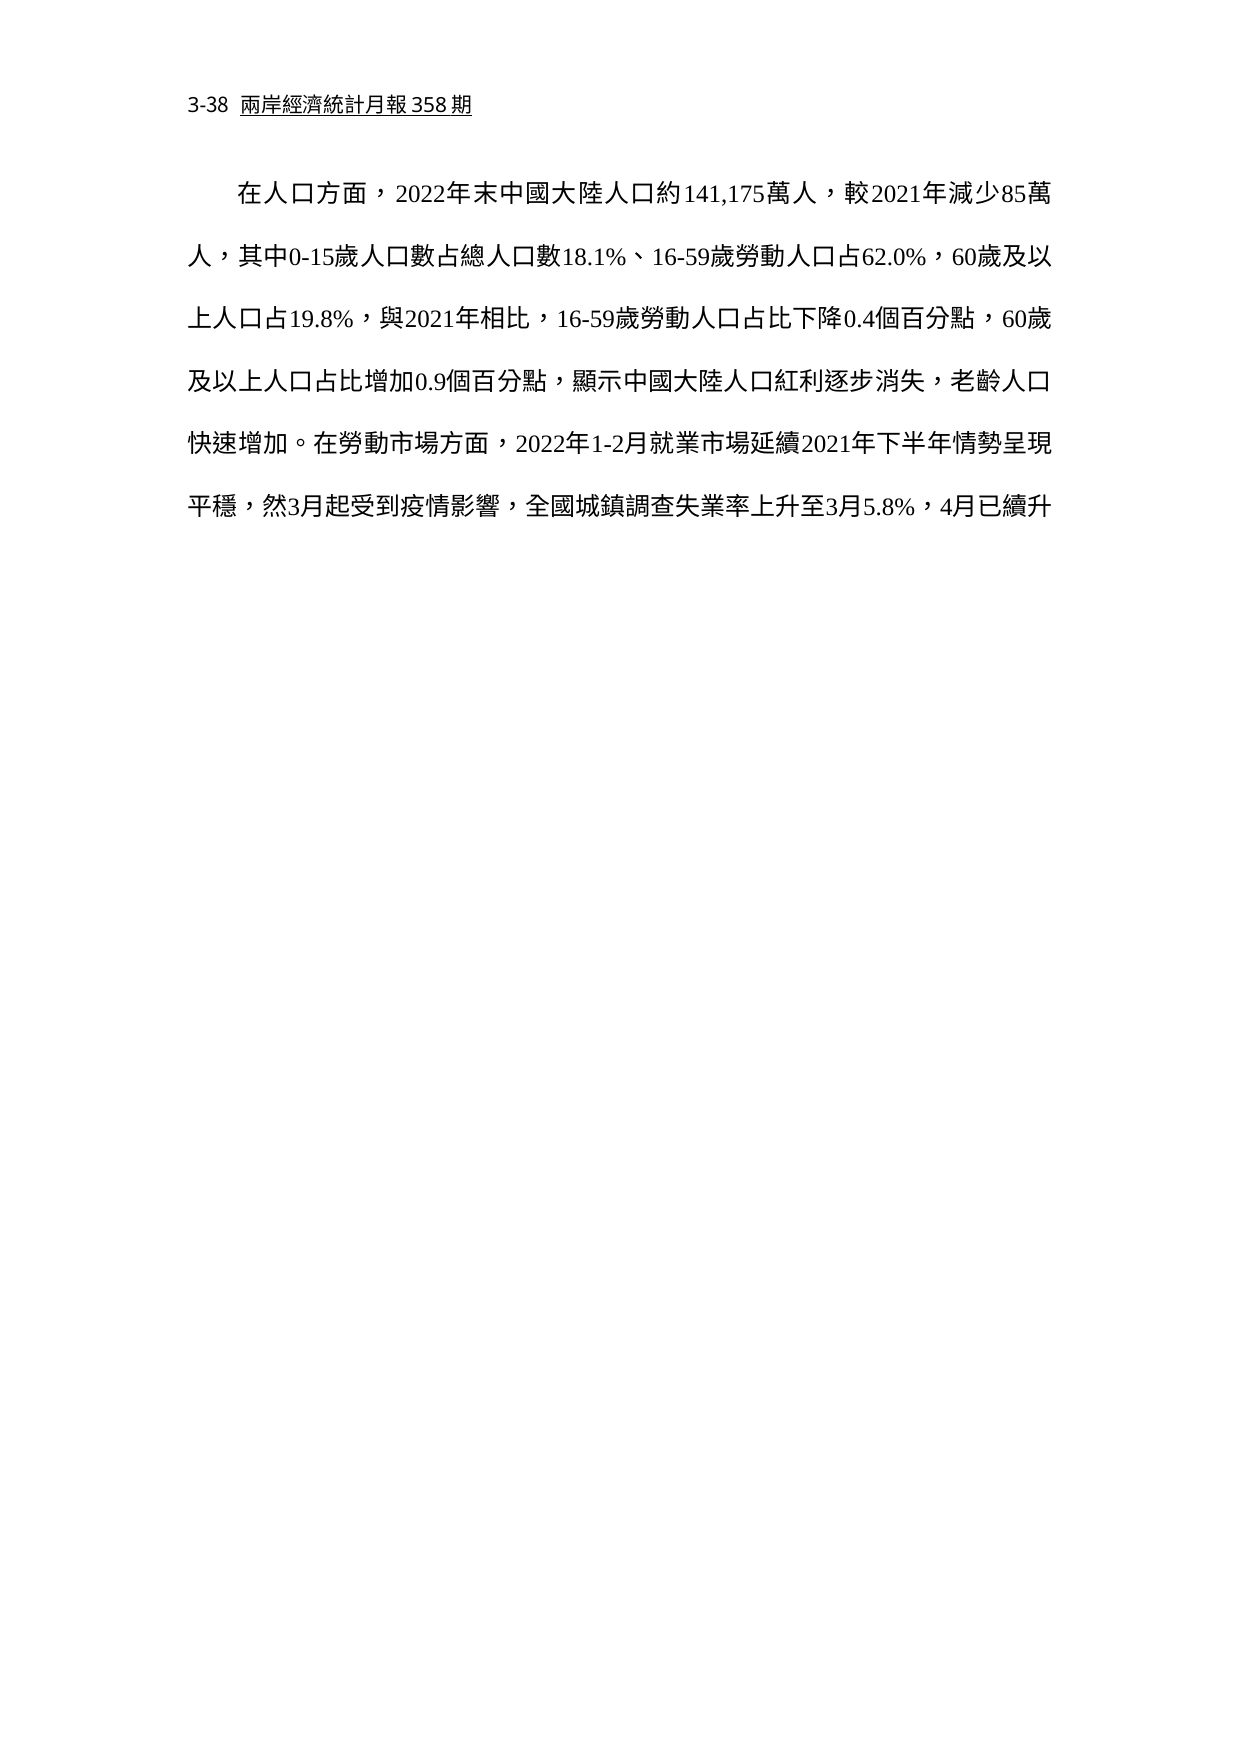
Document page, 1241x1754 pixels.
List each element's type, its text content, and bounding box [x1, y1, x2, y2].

text 在人口方面，2022年末中國大陸人口約141,175萬人，較2021年減少85萬人，其中0-15歲人口數占總人口數18.1%、16-59歲勞動人口占62.0%，60歲及以上人口占19.8%，與2021年相比，16-59歲勞動人口占比下降0.4個百分點，60歲及以上人口占比增加0.9個百分點，顯示中國大陸人口紅利逐步消失，老齡人口快速增加。在勞動市場方面，2022年1-2月就業市場延續2021年下半年情勢呈現平穩，然3月起受到疫情影響，全國城鎮調查失業率上升至3月5.8%，4月已續升 [187, 150, 1053, 525]
